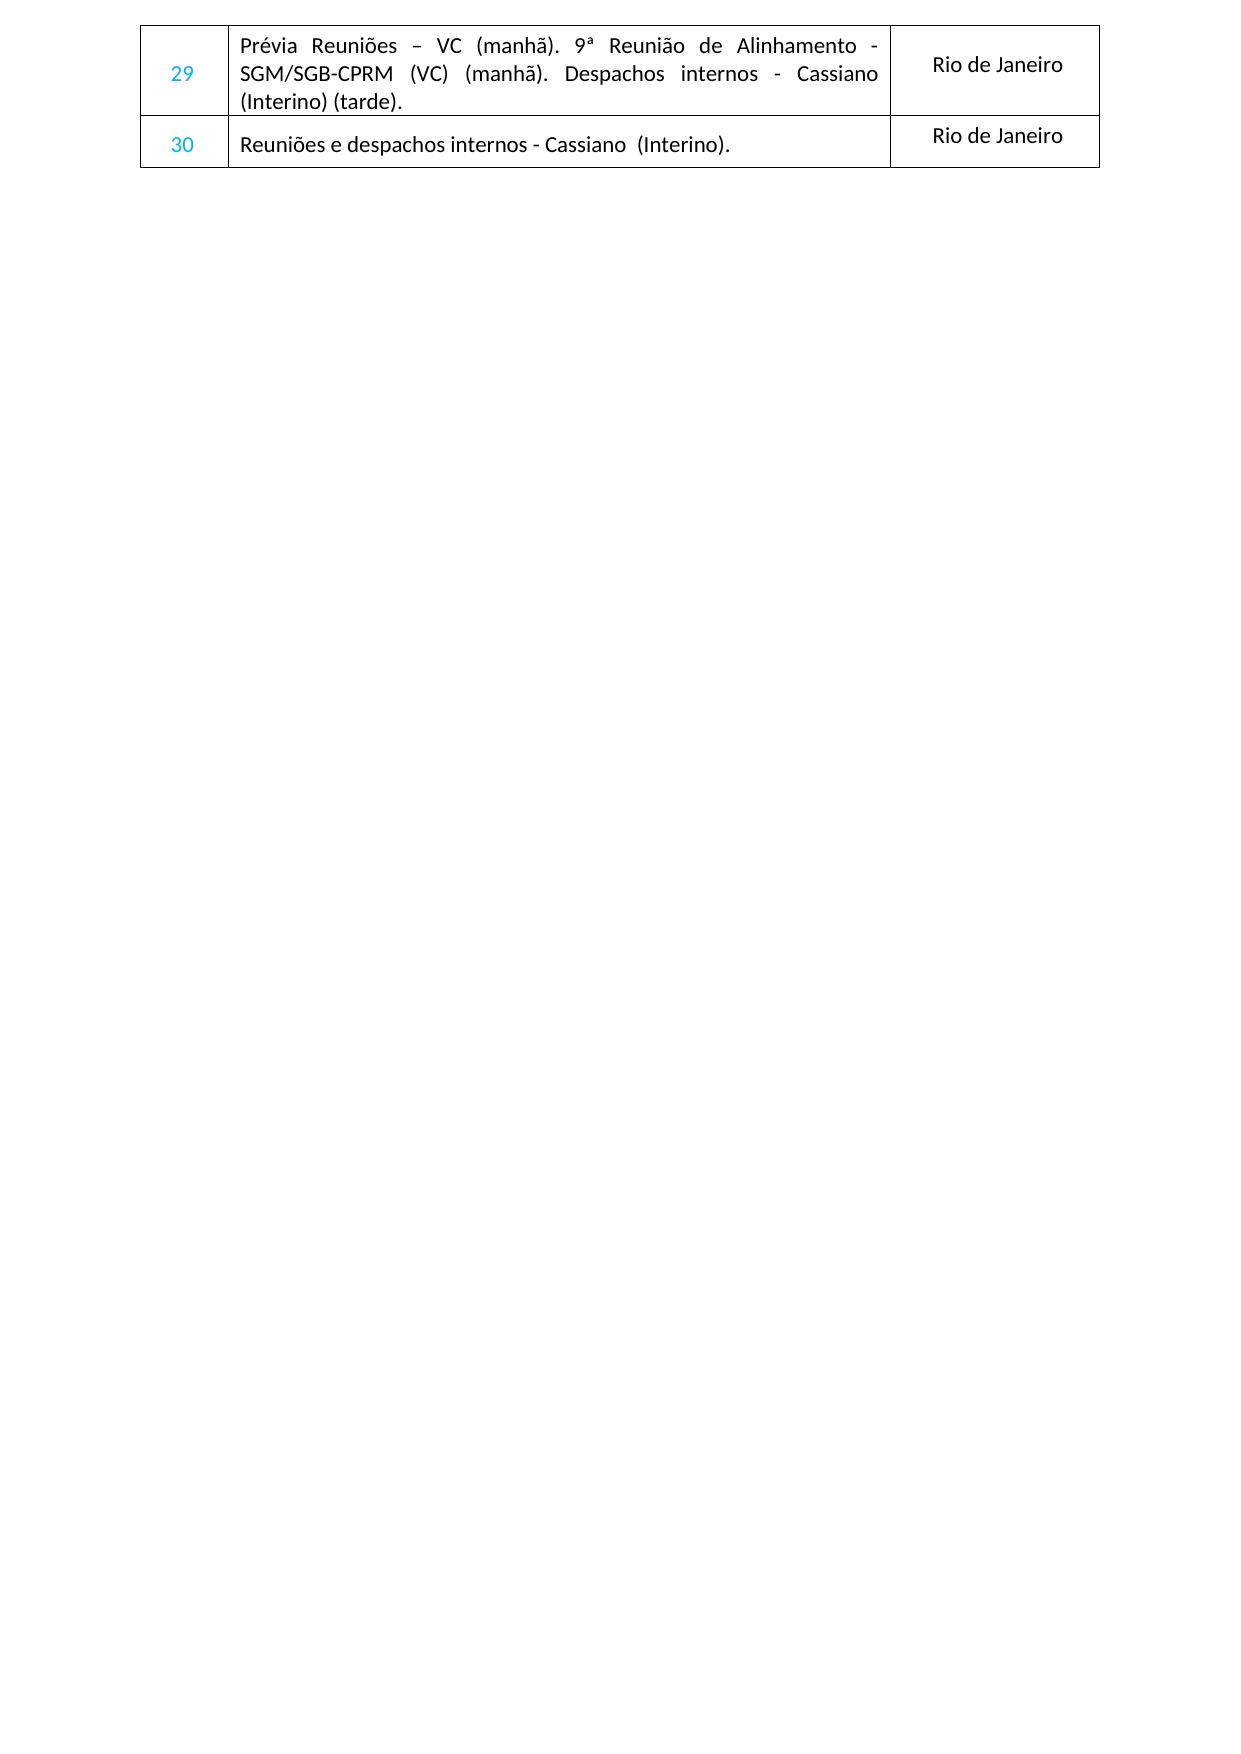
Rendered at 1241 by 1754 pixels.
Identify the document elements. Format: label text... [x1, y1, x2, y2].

table_cell Reuniões e despachos internos - Cassiano (Interino). [229, 116, 890, 167]
table_cell Rio de Janeiro [891, 26, 1099, 115]
table_cell 29 [141, 26, 228, 115]
table_cell Rio de Janeiro [891, 116, 1099, 167]
table_cell 30 [141, 116, 228, 167]
table_cell Prévia Reuniões – VC (manhã). 9ª Reunião de Alinhamento - SGM/SGB-CPRM (VC) (manhã). Despachos internos - Cassiano (Interino) (tarde). [229, 26, 890, 115]
